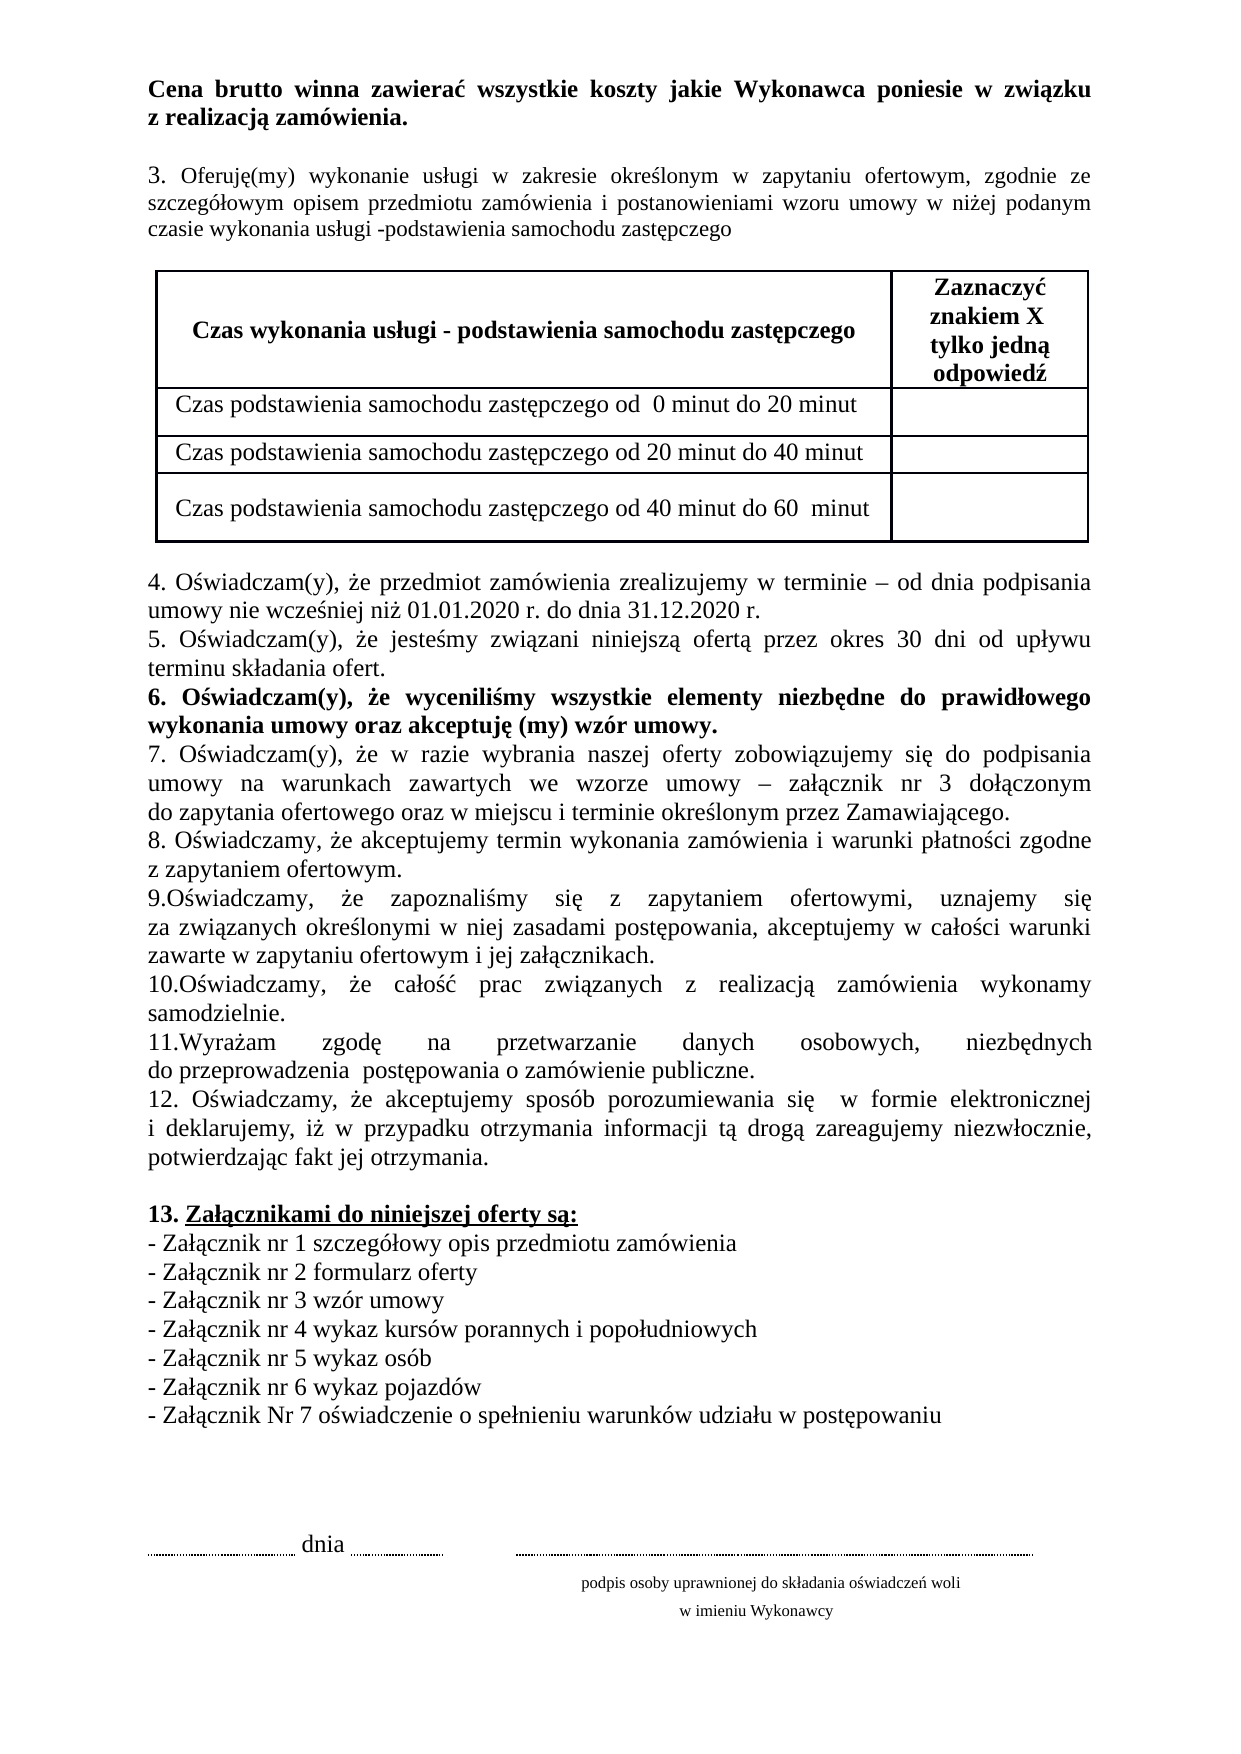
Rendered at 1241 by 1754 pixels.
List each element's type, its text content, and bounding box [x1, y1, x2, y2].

list 4. Oświadczam(y), że przedmiot zamówienia zrealizujemy w terminie – od dnia podpisania umowy nie wcześniej niż 01.01.2020 r. do dnia 31.12.2020 r. [148, 567, 1092, 624]
text 3. Oferuję(my) wykonanie usługi w zakresie określonym w zapytaniu ofertowym, zgodnie ze szczegółowym opisem przedmiotu zamówienia i postanowieniami wzoru umowy w niżej podanym czasie wykonania usługi -podstawienia samochodu zastępczego [148, 160, 1092, 241]
table_header Czas wykonania usługi - podstawienia samochodu zastępczego [158, 272, 890, 387]
list - Załącznik nr 5 wykaz osób [148, 1343, 1093, 1372]
table_header Zaznaczyć znakiem X tylko jedną odpowiedź [893, 272, 1087, 387]
list - Załącznik nr 3 wzór umowy [148, 1285, 1093, 1314]
list - Załącznik nr 1 szczegółowy opis przedmiotu zamówienia [148, 1228, 1093, 1257]
list 6. Oświadczam(y), że wyceniliśmy wszystkie elementy niezbędne do prawidłowego wykonania umowy oraz akceptuję (my) wzór umowy. [148, 682, 1092, 739]
list 5. Oświadczam(y), że jesteśmy związani niniejszą ofertą przez okres 30 dni od upływu terminu składania ofert. [148, 624, 1092, 682]
table_cell Czas podstawienia samochodu zastępczego od 0 minut do 20 minut [158, 389, 890, 435]
list 11.Wyrażam zgodę na przetwarzanie danych osobowych, niezbędnych do przeprowadzenia postępowania o zamówienie publiczne. [148, 1027, 1092, 1084]
list - Załącznik nr 4 wykaz kursów porannych i popołudniowych [148, 1314, 1093, 1343]
list 8. Oświadczamy, że akceptujemy termin wykonania zamówienia i warunki płatności zgodne z zapytaniem ofertowym. [148, 825, 1092, 883]
list 9.Oświadczamy, że zapoznaliśmy się z zapytaniem ofertowymi, uznajemy się za związanych określonymi w niej zasadami postępowania, akceptujemy w całości warunki zawarte w zapytaniu ofertowym i jej załącznikach. [148, 883, 1092, 969]
list 10.Oświadczamy, że całość prac związanych z realizacją zamówienia wykonamy samodzielnie. [148, 969, 1092, 1027]
table_cell Czas podstawienia samochodu zastępczego od 40 minut do 60 minut [158, 474, 890, 540]
list 12. Oświadczamy, że akceptujemy sposób porozumiewania się w formie elektronicznej i deklarujemy, iż w przypadku otrzymania informacji tą drogą zareagujemy niezwłocznie, potwierdzając fakt jej otrzymania. [148, 1084, 1093, 1170]
list 13. Załącznikami do niniejszej oferty są: [148, 1199, 1093, 1228]
list - Załącznik Nr 7 oświadczenie o spełnieniu warunków udziału w postępowaniu [148, 1400, 1093, 1429]
table_cell [893, 389, 1087, 435]
list - Załącznik nr 2 formularz oferty [148, 1257, 1093, 1285]
table_cell [893, 474, 1087, 540]
table_cell [893, 437, 1087, 472]
list 7. Oświadczam(y), że w razie wybrania naszej oferty zobowiązujemy się do podpisania umowy na warunkach zawartych we wzorze umowy – załącznik nr 3 dołączonym do zapytania ofertowego oraz w miejscu i terminie określonym przez Zamawiającego. [148, 739, 1092, 825]
text Cena brutto winna zawierać wszystkie koszty jakie Wykonawca poniesie w związku z realizacją zamówienia. [148, 74, 1092, 131]
list - Załącznik nr 6 wykaz pojazdów [148, 1372, 1093, 1400]
text dnia [148, 1529, 1110, 1558]
table_cell Czas podstawienia samochodu zastępczego od 20 minut do 40 minut [158, 437, 890, 472]
text podpis osoby uprawnionej do składania oświadczeń woli w imieniu Wykonawcy [148, 1573, 1110, 1630]
